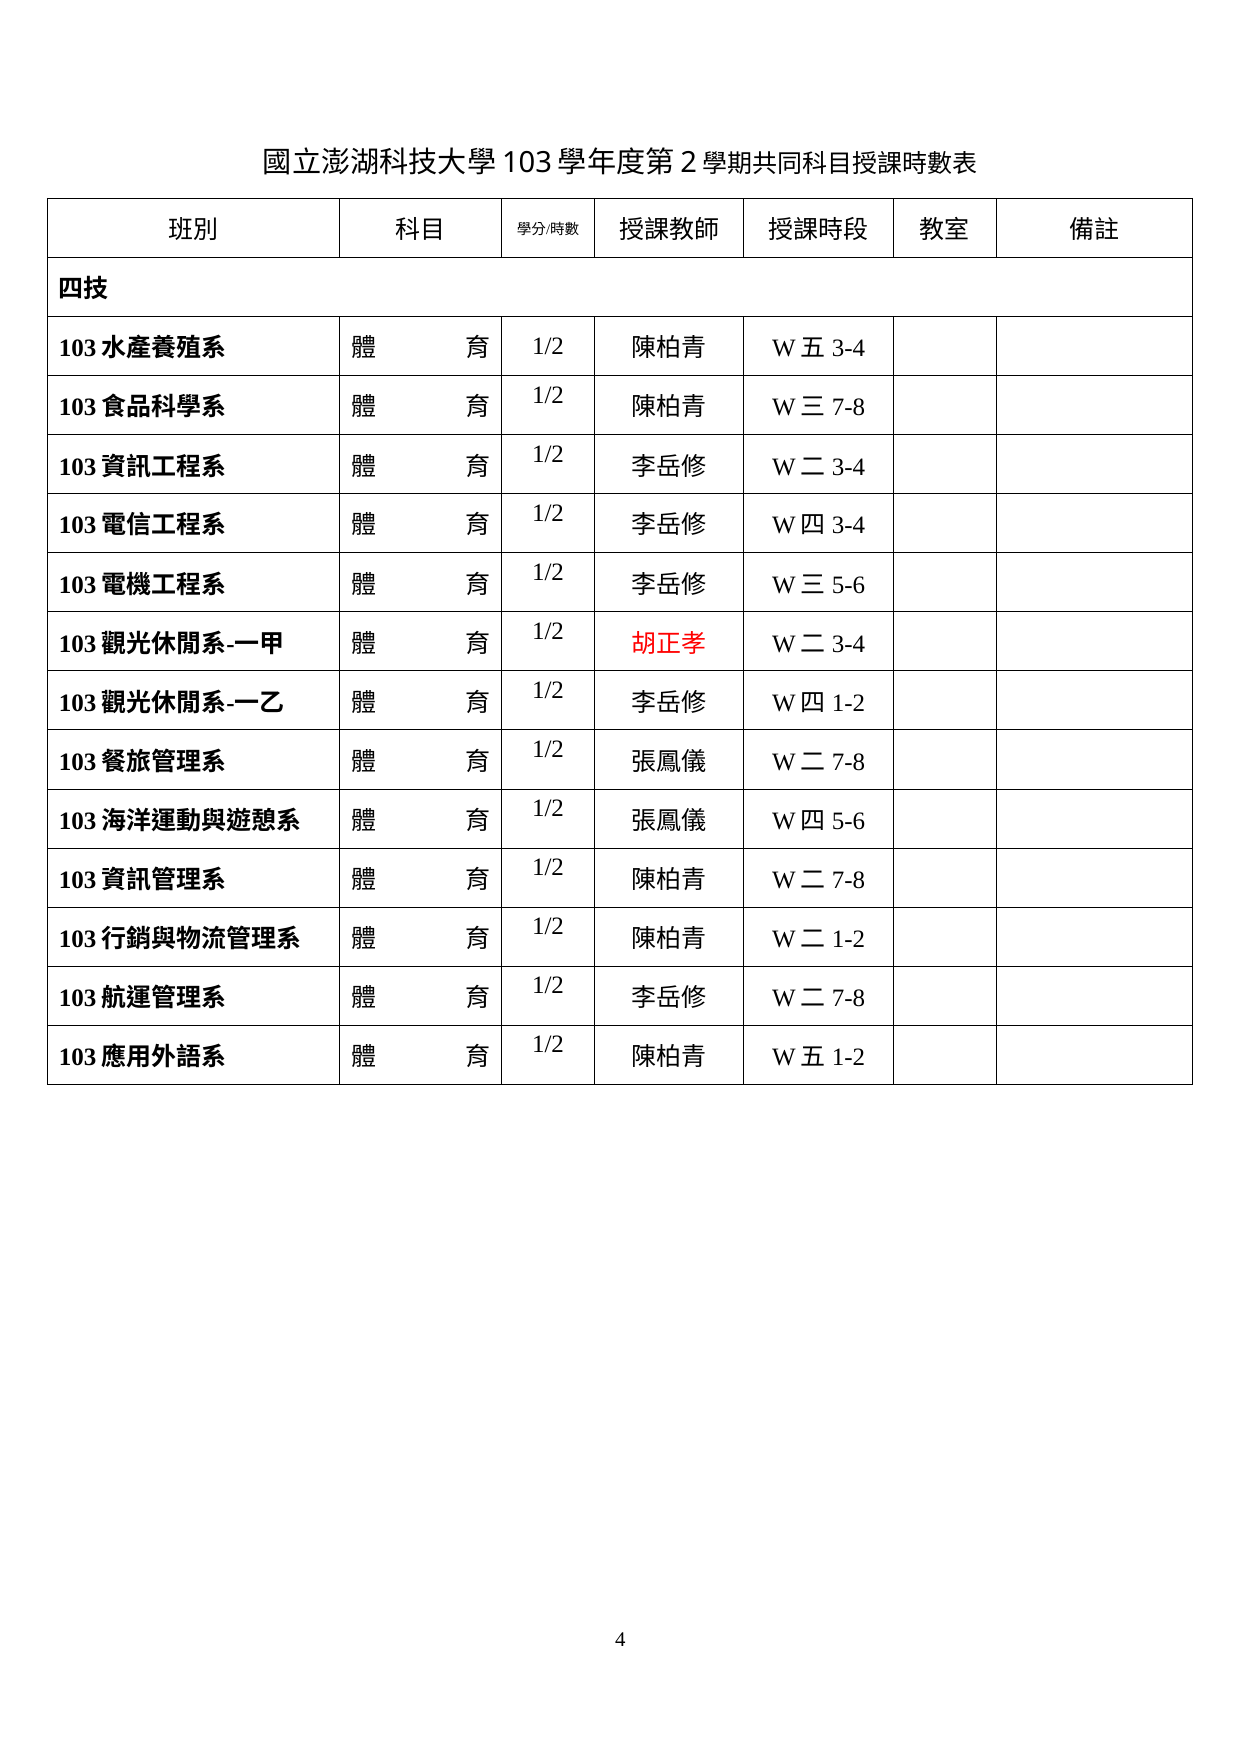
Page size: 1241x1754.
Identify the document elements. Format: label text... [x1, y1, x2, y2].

table_cell 李岳修 [595, 967, 743, 1025]
table_cell W二 7-8 [744, 967, 893, 1025]
table_header 授課時段 [744, 199, 893, 257]
table_cell 103行銷與物流管理系 [48, 908, 339, 966]
table_cell [997, 494, 1192, 552]
table_header 教室 [894, 199, 996, 257]
table_cell [997, 553, 1192, 611]
table_cell 陳柏青 [595, 1026, 743, 1084]
table_cell 陳柏青 [595, 849, 743, 907]
table_cell 1/2 [502, 317, 594, 375]
table_cell 體育 [340, 671, 501, 729]
table_cell 1/2 [502, 908, 594, 966]
table_cell [894, 553, 996, 611]
table_cell 體育 [340, 553, 501, 611]
table_cell 陳柏青 [595, 908, 743, 966]
table_cell 體育 [340, 494, 501, 552]
table_cell W三 5-6 [744, 553, 893, 611]
table_cell 張鳳儀 [595, 790, 743, 847]
table_cell 103資訊管理系 [48, 849, 339, 907]
table_cell 103餐旅管理系 [48, 730, 339, 788]
table_cell 1/2 [502, 435, 594, 493]
table_cell [894, 849, 996, 907]
table_cell [894, 790, 996, 847]
table_cell 1/2 [502, 494, 594, 552]
table_cell 103電信工程系 [48, 494, 339, 552]
table_cell W五 3-4 [744, 317, 893, 375]
table_cell [894, 967, 996, 1025]
table_header 學分/時數 [502, 199, 594, 257]
table_cell [997, 1026, 1192, 1084]
table_cell [894, 1026, 996, 1084]
table_cell [894, 435, 996, 493]
table_cell 體育 [340, 317, 501, 375]
table_cell [997, 435, 1192, 493]
table_cell 1/2 [502, 612, 594, 670]
table_cell 1/2 [502, 553, 594, 611]
table_cell W二 7-8 [744, 730, 893, 788]
table_cell [997, 671, 1192, 729]
table_cell 體育 [340, 908, 501, 966]
table_cell 103觀光休閒系-一甲 [48, 612, 339, 670]
table_cell 103資訊工程系 [48, 435, 339, 493]
table_cell 李岳修 [595, 671, 743, 729]
table_cell 103航運管理系 [48, 967, 339, 1025]
table_cell 1/2 [502, 790, 594, 847]
table_cell 體育 [340, 849, 501, 907]
table_cell [997, 967, 1192, 1025]
table_cell [894, 671, 996, 729]
table_cell W四 3-4 [744, 494, 893, 552]
table_cell [997, 317, 1192, 375]
table_cell W二 7-8 [744, 849, 893, 907]
table_cell W二 3-4 [744, 612, 893, 670]
table_cell 103食品科學系 [48, 376, 339, 434]
table_cell W四 1-2 [744, 671, 893, 729]
table_cell [997, 849, 1192, 907]
table_cell [997, 376, 1192, 434]
table_cell [997, 730, 1192, 788]
table_cell 胡正孝 [595, 612, 743, 670]
table_cell 1/2 [502, 730, 594, 788]
table_cell 張鳳儀 [595, 730, 743, 788]
table_cell 李岳修 [595, 494, 743, 552]
table_cell 1/2 [502, 849, 594, 907]
table_cell 體育 [340, 790, 501, 847]
table_cell [894, 730, 996, 788]
table_cell 四技 [48, 258, 1192, 316]
table_cell 體育 [340, 376, 501, 434]
table_cell 體育 [340, 967, 501, 1025]
table_cell [894, 376, 996, 434]
table_cell [997, 790, 1192, 847]
table_cell W三 7-8 [744, 376, 893, 434]
table_cell 103觀光休閒系-一乙 [48, 671, 339, 729]
table_cell [894, 908, 996, 966]
table_cell 體育 [340, 435, 501, 493]
table_cell W四 5-6 [744, 790, 893, 847]
table_cell 體育 [340, 612, 501, 670]
table_cell 103海洋運動與遊憩系 [48, 790, 339, 847]
table_cell 體育 [340, 730, 501, 788]
table_cell 103水產養殖系 [48, 317, 339, 375]
table_header 班別 [48, 199, 339, 257]
table_cell 李岳修 [595, 435, 743, 493]
table_cell W二 1-2 [744, 908, 893, 966]
table_cell 陳柏青 [595, 317, 743, 375]
table_cell 1/2 [502, 376, 594, 434]
table_cell [894, 612, 996, 670]
table_cell [894, 494, 996, 552]
table_cell W五 1-2 [744, 1026, 893, 1084]
table_cell 1/2 [502, 671, 594, 729]
table_cell 體育 [340, 1026, 501, 1084]
table_header 授課教師 [595, 199, 743, 257]
table_cell 陳柏青 [595, 376, 743, 434]
table_cell [997, 612, 1192, 670]
table_cell 1/2 [502, 967, 594, 1025]
table_cell [997, 908, 1192, 966]
table_cell 李岳修 [595, 553, 743, 611]
table_cell 1/2 [502, 1026, 594, 1084]
table_cell 103應用外語系 [48, 1026, 339, 1084]
table_cell W二 3-4 [744, 435, 893, 493]
table_cell [894, 317, 996, 375]
table_header 備註 [997, 199, 1192, 257]
text 國立澎湖科技大學103學年度第2學期共同科目授課時數表 [59, 123, 1181, 198]
table_cell 103電機工程系 [48, 553, 339, 611]
table_header 科目 [340, 199, 501, 257]
